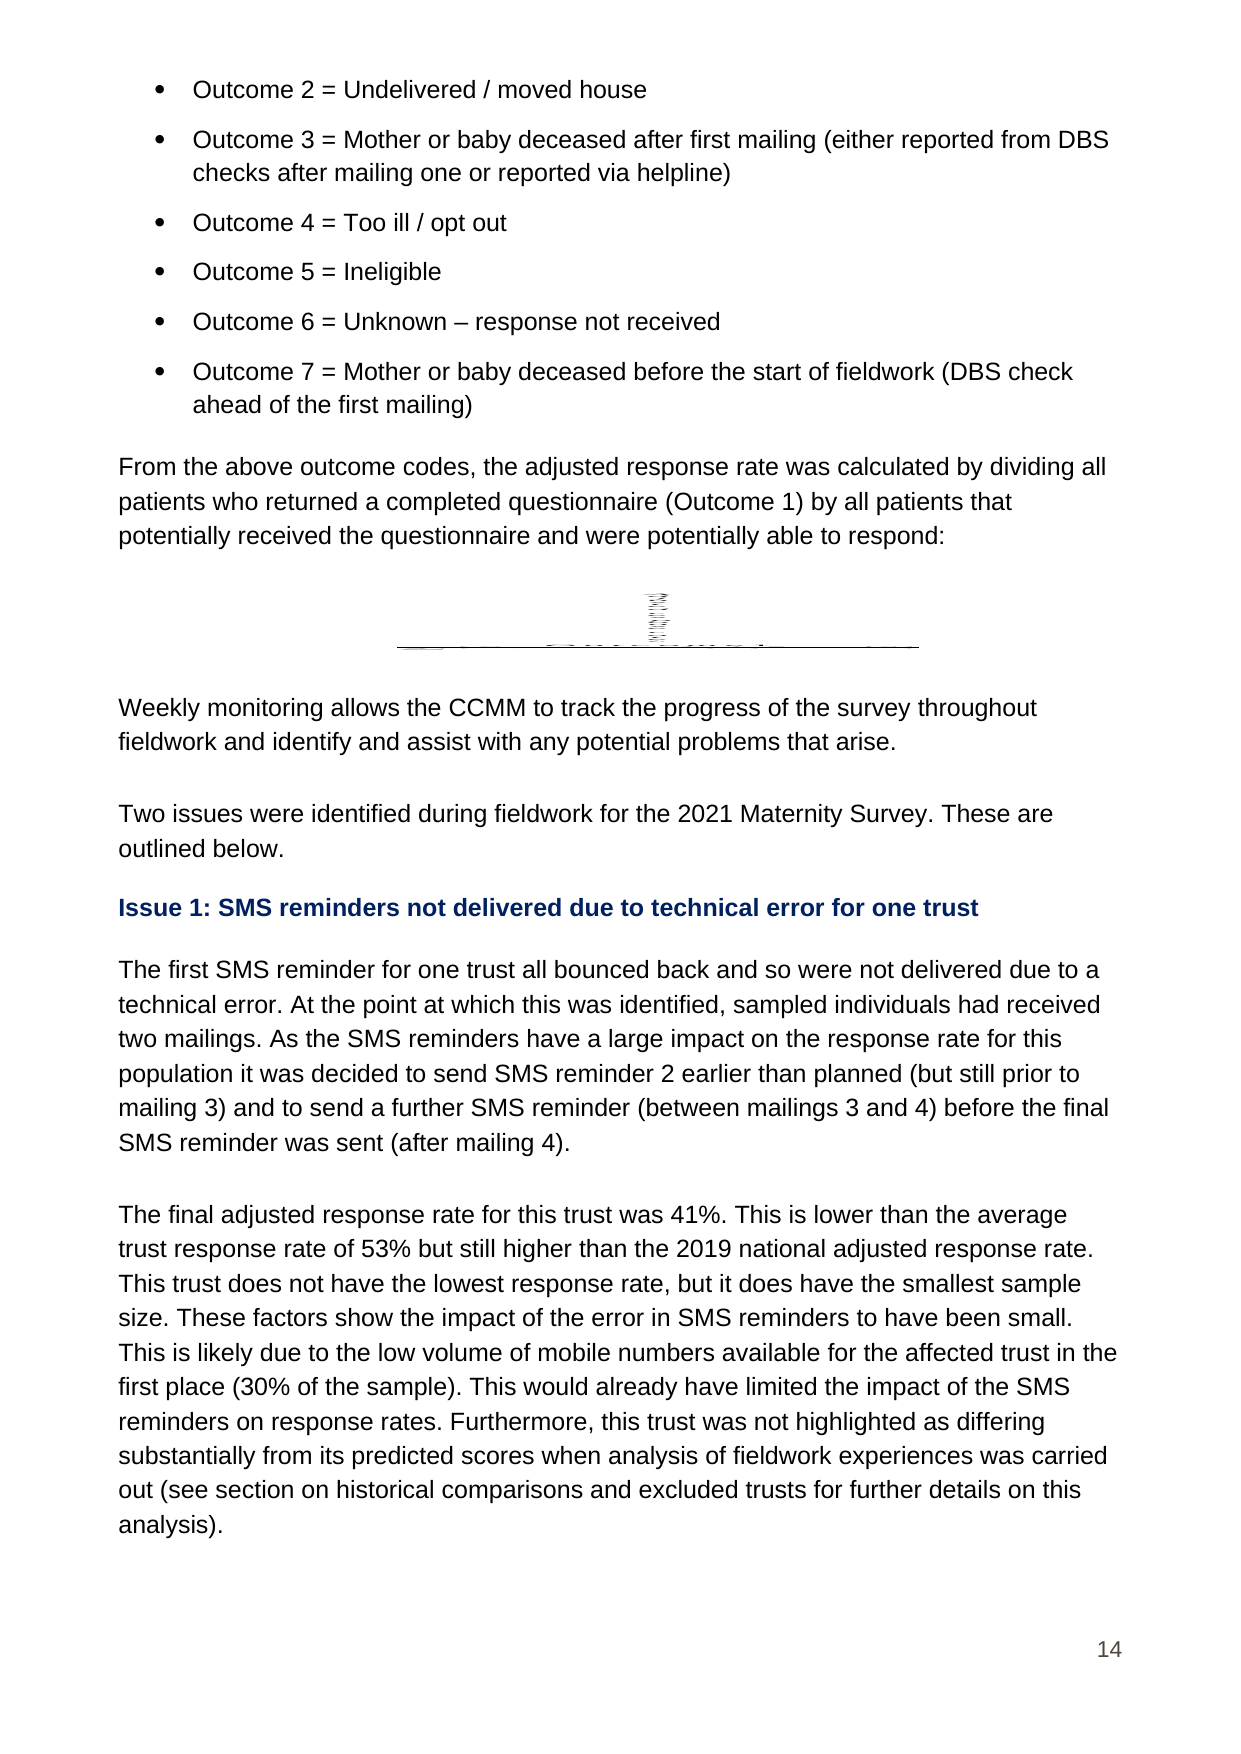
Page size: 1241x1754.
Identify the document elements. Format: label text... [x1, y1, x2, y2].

list Outcome 3 = Mother or baby deceased after first mailing (either reported from DBS checks after mailing one or reported via helpline) [155, 125, 1122, 187]
text Issue 1: SMS reminders not delivered due to technical error for one trust [118, 893, 1122, 922]
text From the above outcome codes, the adjusted response rate was calculated by dividing all patients who returned a completed questionnaire (Outcome 1) by all patients that potentially received the questionnaire and were potentially able to respond: [118, 452, 1122, 550]
list Outcome 4 = Too ill / opt out [155, 208, 1122, 236]
text Weekly monitoring allows the CCMM to track the progress of the survey throughout fieldwork and identify and assist with any potential problems that arise. [118, 693, 1122, 756]
list Outcome 5 = Ineligible [155, 257, 1122, 286]
text The final adjusted response rate for this trust was 41%. This is lower than the average trust response rate of 53% but still higher than the 2019 national adjusted response rate. This trust does not have the lowest response rate, but it does have the smallest sample size. These factors show the impact of the error in SMS reminders to have been small. This is likely due to the low volume of mobile numbers available for the affected trust in the first place (30% of the sample). This would already have limited the impact of the SMS reminders on response rates. Furthermore, this trust was not highlighted as differing substantially from its predicted scores when analysis of fieldwork experiences was carried out (see section on historical comparisons and excluded trusts for further details on this analysis). [118, 1200, 1122, 1539]
list Outcome 6 = Unknown – response not received [155, 307, 1122, 336]
list Outcome 2 = Undelivered / moved house [155, 75, 1122, 104]
text The first SMS reminder for one trust all bounced back and so were not delivered due to a technical error. At the point at which this was identified, sampled individuals had received two mailings. As the SMS reminders have a large impact on the response rate for this population it was decided to send SMS reminder 2 earlier than planned (but still prior to mailing 3) and to send a further SMS reminder (between mailings 3 and 4) before the final SMS reminder was sent (after mailing 4). [118, 955, 1122, 1156]
text Two issues were identified during fieldwork for the 2021 Maternity Survey. These are outlined below. [118, 799, 1122, 862]
list Outcome 7 = Mother or baby deceased before the start of fieldwork (DBS check ahead of the first mailing) [155, 357, 1122, 419]
